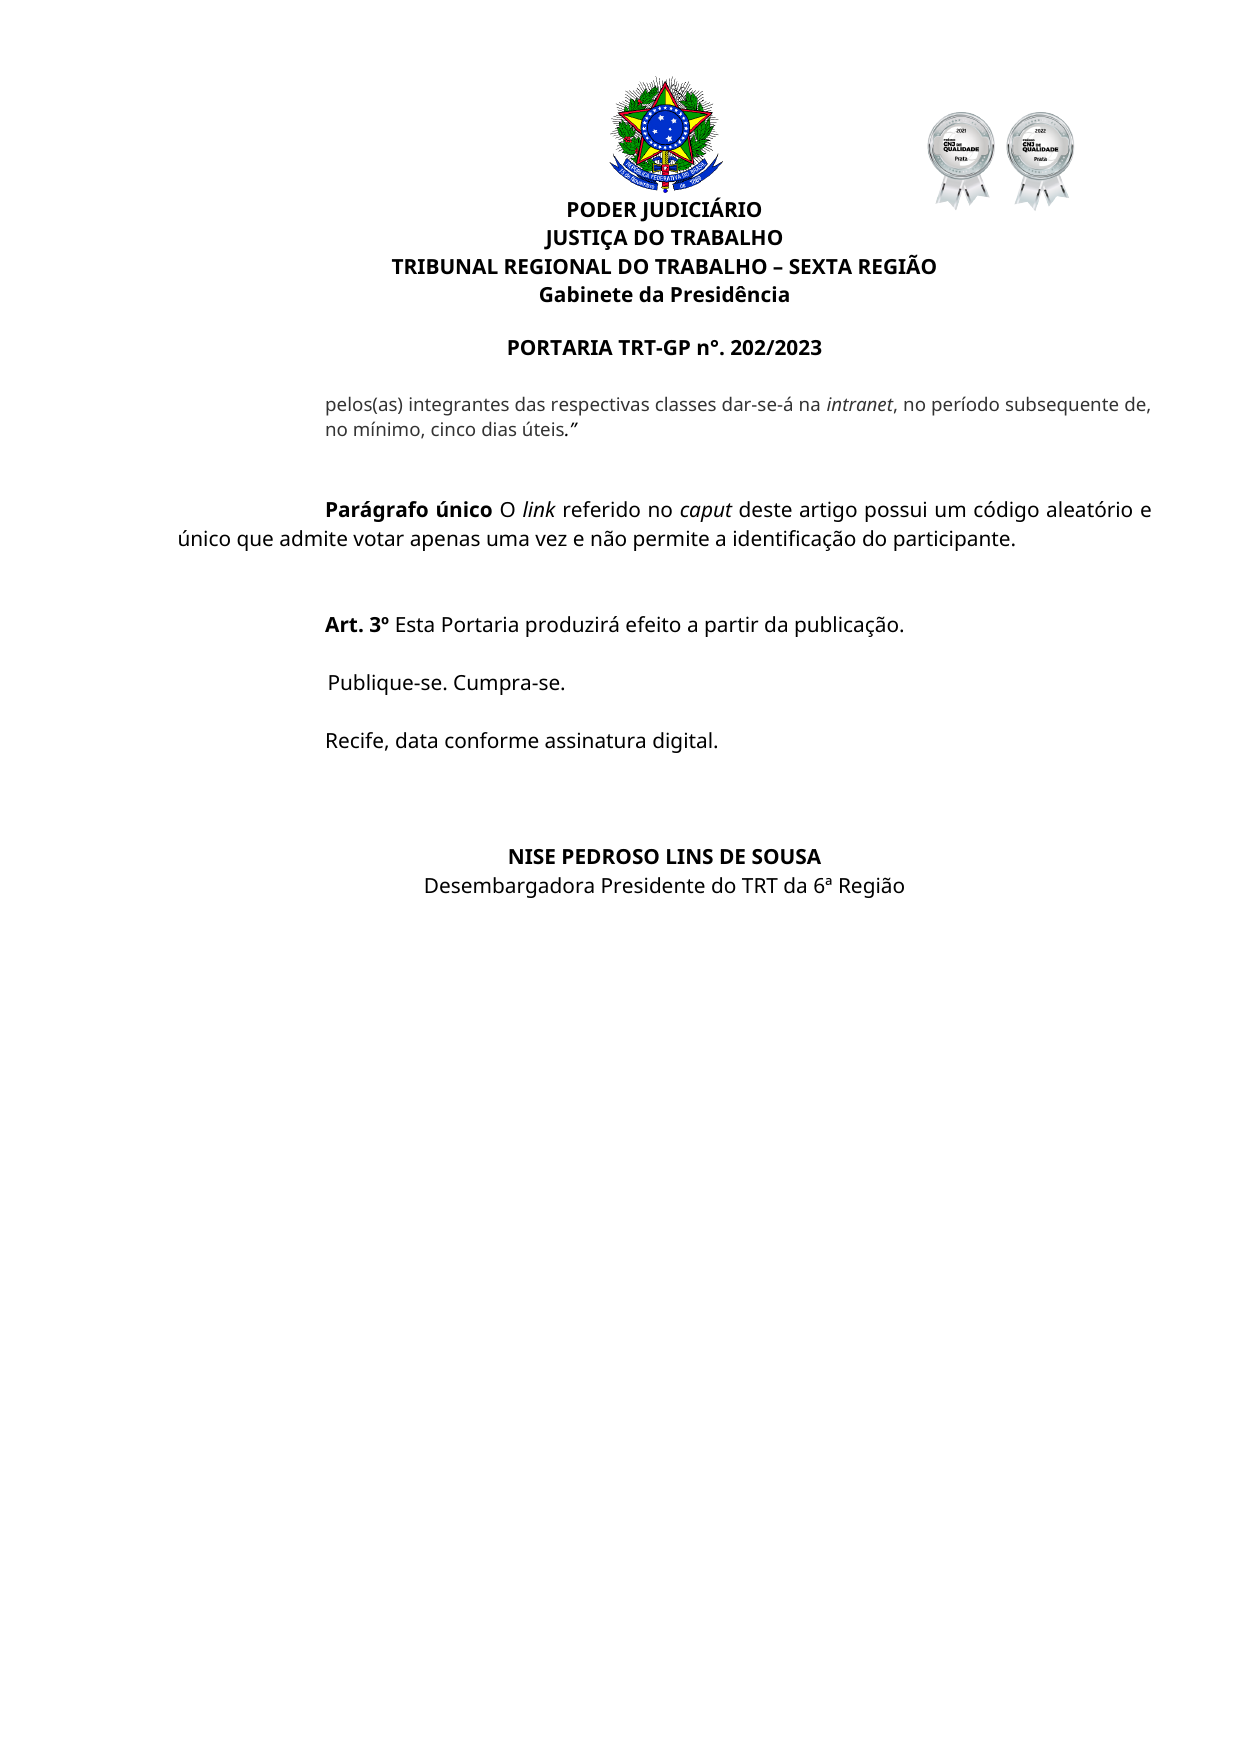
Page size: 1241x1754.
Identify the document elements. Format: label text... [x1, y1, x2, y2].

picture [603, 73, 726, 195]
text NISE PEDROSO LINS DE SOUSA [177, 842, 1152, 871]
text pelos(as) integrantes das respectivas classes dar-se-á na intranet, no período subsequente de, no mínimo, cinco dias úteis.” [325, 391, 1152, 442]
text Parágrafo único O link referido no caput deste artigo possui um código aleatório e único que admite votar apenas uma vez e não permite a identificação do participante. [177, 495, 1152, 552]
text Publique-se. Cumpra-se. [177, 667, 1152, 697]
text Desembargadora Presidente do TRT da 6ª Região [177, 871, 1152, 899]
picture [912, 111, 1075, 212]
text Recife, data conforme assinatura digital. [177, 726, 1152, 755]
text Art. 3º Esta Portaria produzirá efeito a partir da publicação. [177, 609, 1152, 638]
